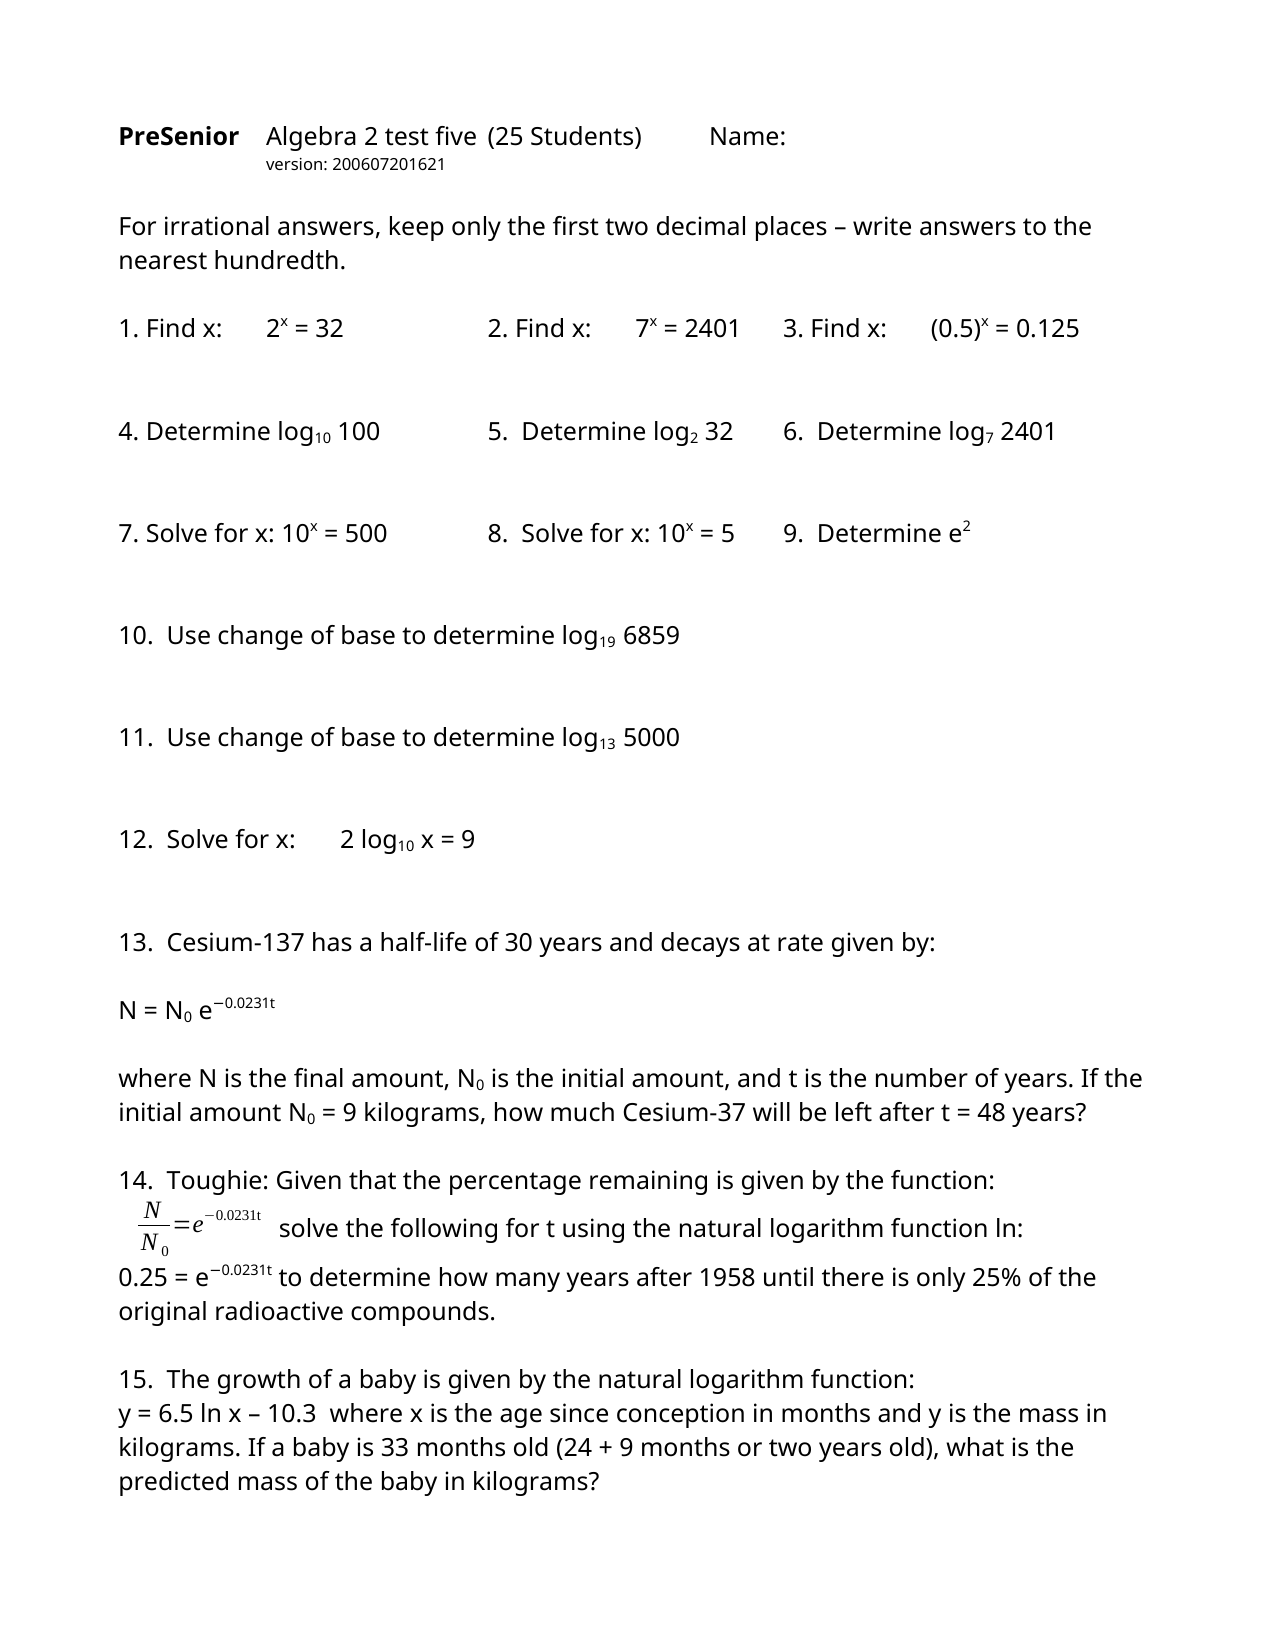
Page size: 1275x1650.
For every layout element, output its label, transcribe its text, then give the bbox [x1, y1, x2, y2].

text 1. Find x: 2x = 32 2. Find x: 7x = 2401 3. Find x: (0.5)x = 0.125 [118, 311, 1157, 345]
text version: 200607201621 [118, 152, 1157, 175]
text 7. Solve for x: 10x = 500 8. Solve for x: 10x = 5 9. Determine e2 [118, 516, 1157, 549]
text y = 6.5 ln x – 10.3 where x is the age since conception in months and y is the mass in kilograms. If a baby is 33 months old (24 + 9 months or two years old), what is the predicted mass of the baby in kilograms? [118, 1396, 1157, 1498]
text 12. Solve for x: 2 log10 x = 9 [118, 822, 1157, 856]
text N = N0 e−0.0231t [118, 992, 1157, 1026]
text 11. Use change of base to determine log13 5000 [118, 720, 1157, 754]
text 10. Use change of base to determine log19 6859 [118, 618, 1157, 652]
text where N is the final amount, N0 is the initial amount, and t is the number of years. If the initial amount N0 = 9 kilograms, how much Cesium-37 will be left after t = 48 years? [118, 1061, 1157, 1129]
text solve the following for t using the natural logarithm function ln: [118, 1197, 1157, 1259]
text 15. The growth of a baby is given by the natural logarithm function: [118, 1362, 1157, 1396]
text For irrational answers, keep only the first two decimal places – write answers to the nearest hundredth. [118, 209, 1157, 277]
text 13. Cesium-137 has a half-life of 30 years and decays at rate given by: [118, 924, 1157, 958]
text 14. Toughie: Given that the percentage remaining is given by the function: [118, 1163, 1157, 1197]
text 4. Determine log10 100 5. Determine log2 32 6. Determine log7 2401 [118, 413, 1157, 447]
text PreSenior Algebra 2 test five (25 Students) Name: [118, 118, 1157, 152]
text 0.25 = e−0.0231t to determine how many years after 1958 until there is only 25% of the original radioactive compounds. [118, 1259, 1157, 1328]
